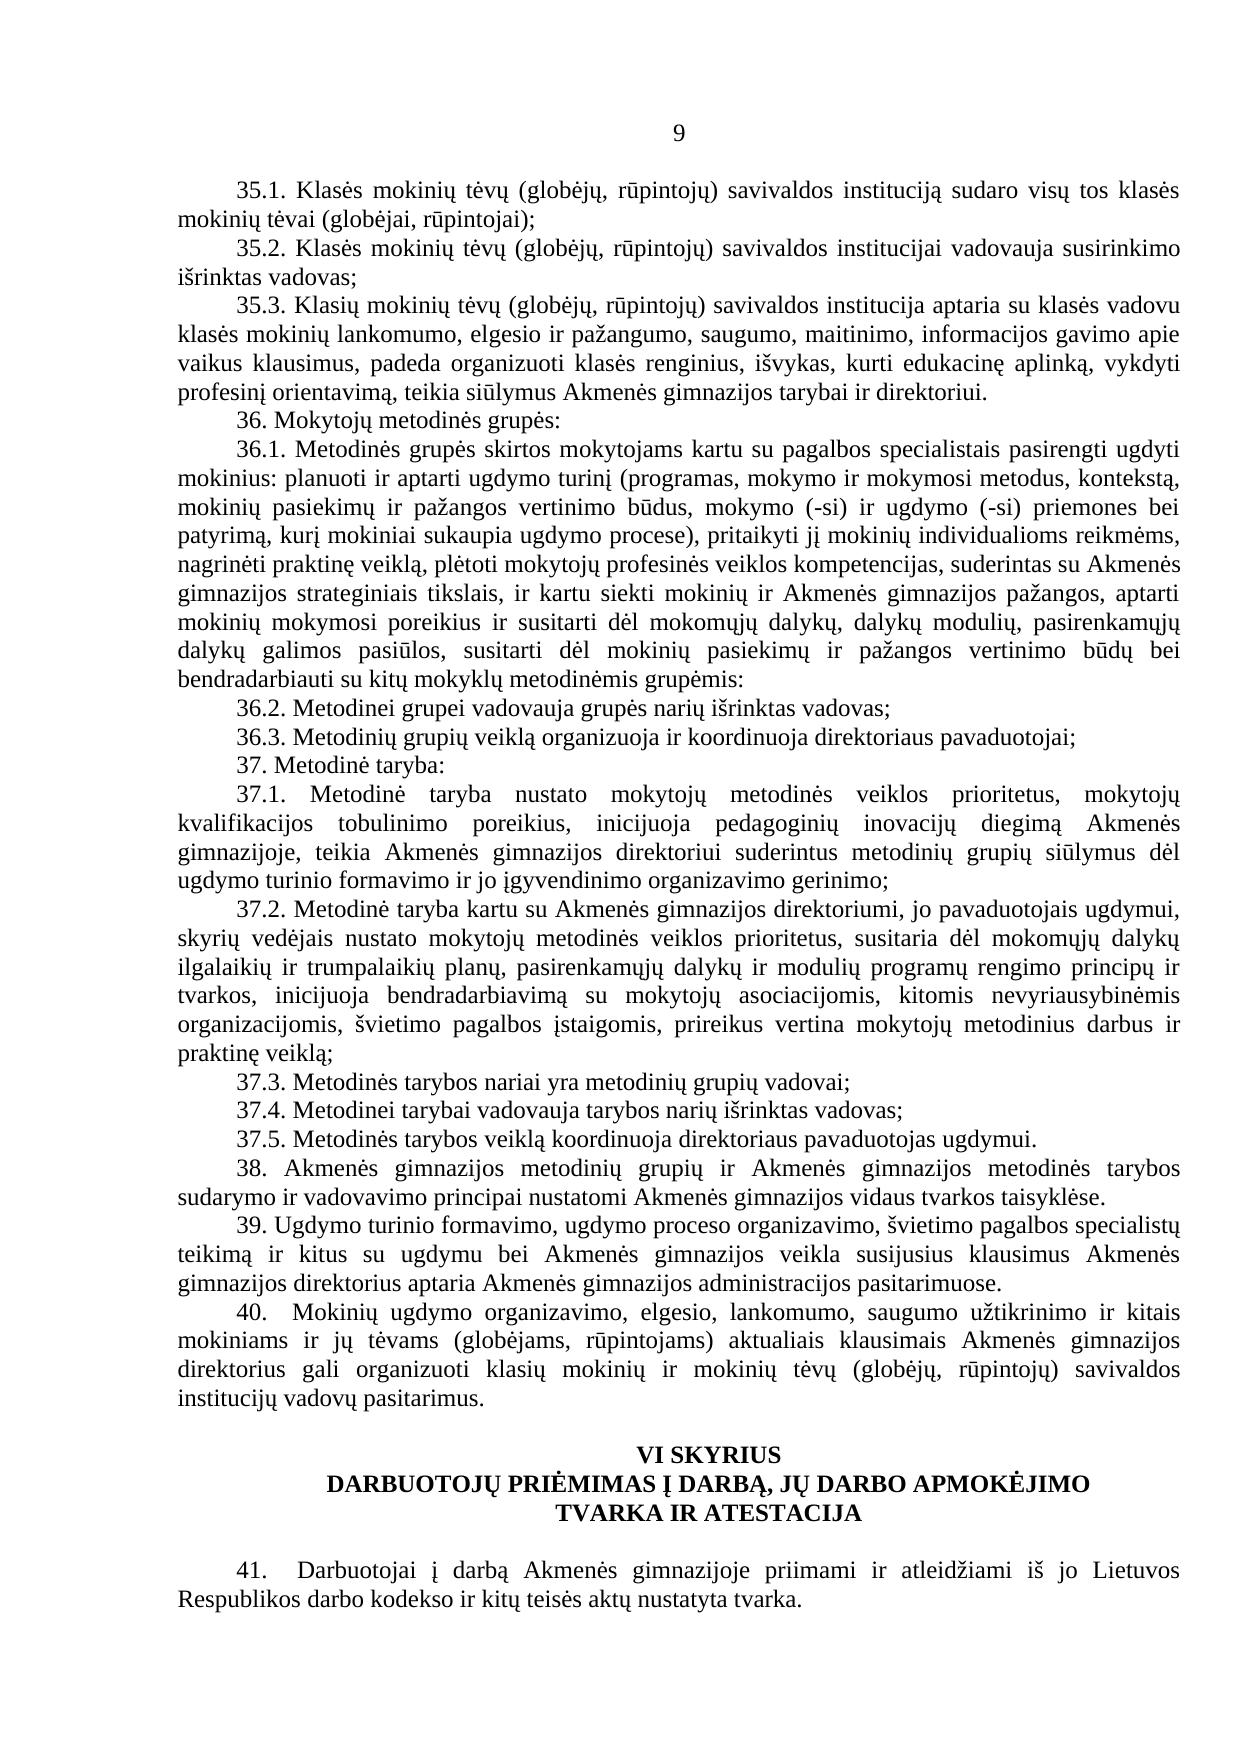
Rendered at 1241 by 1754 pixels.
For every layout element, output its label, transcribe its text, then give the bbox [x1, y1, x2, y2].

text 39. Ugdymo turinio formavimo, ugdymo proceso organizavimo, švietimo pagalbos specialistų teikimą ir kitus su ugdymu bei Akmenės gimnazijos veikla susijusius klausimus Akmenės gimnazijos direktorius aptaria Akmenės gimnazijos administracijos pasitarimuose. [177, 1211, 1181, 1297]
text 35.3. Klasių mokinių tėvų (globėjų, rūpintojų) savivaldos institucija aptaria su klasės vadovu klasės mokinių lankomumo, elgesio ir pažangumo, saugumo, maitinimo, informacijos gavimo apie vaikus klausimus, padeda organizuoti klasės renginius, išvykas, kurti edukacinę aplinką, vykdyti profesinį orientavimą, teikia siūlymus Akmenės gimnazijos tarybai ir direktoriui. [177, 291, 1181, 406]
text 40. Mokinių ugdymo organizavimo, elgesio, lankomumo, saugumo užtikrinimo ir kitais mokiniams ir jų tėvams (globėjams, rūpintojams) aktualiais klausimais Akmenės gimnazijos direktorius gali organizuoti klasių mokinių ir mokinių tėvų (globėjų, rūpintojų) savivaldos institucijų vadovų pasitarimus. [177, 1297, 1181, 1412]
text 37.4. Metodinei tarybai vadovauja tarybos narių išrinktas vadovas; [177, 1096, 1181, 1124]
text VI SKYRIUS [177, 1441, 1181, 1469]
text 38. Akmenės gimnazijos metodinių grupių ir Akmenės gimnazijos metodinės tarybos sudarymo ir vadovavimo principai nustatomi Akmenės gimnazijos vidaus tvarkos taisyklėse. [177, 1153, 1181, 1211]
text TVARKA IR ATESTACIJA [177, 1498, 1181, 1527]
text 35.1. Klasės mokinių tėvų (globėjų, rūpintojų) savivaldos instituciją sudaro visų tos klasės mokinių tėvai (globėjai, rūpintojai); [177, 176, 1181, 233]
text DARBUOTOJŲ PRIĖMIMAS Į DARBĄ, JŲ DARBO APMOKĖJIMO [177, 1469, 1181, 1498]
text 36. Mokytojų metodinės grupės: [177, 406, 1181, 434]
text 35.2. Klasės mokinių tėvų (globėjų, rūpintojų) savivaldos institucijai vadovauja susirinkimo išrinktas vadovas; [177, 233, 1181, 291]
text 36.1. Metodinės grupės skirtos mokytojams kartu su pagalbos specialistais pasirengti ugdyti mokinius: planuoti ir aptarti ugdymo turinį (programas, mokymo ir mokymosi metodus, kontekstą, mokinių pasiekimų ir pažangos vertinimo būdus, mokymo (-si) ir ugdymo (-si) priemones bei patyrimą, kurį mokiniai sukaupia ugdymo procese), pritaikyti jį mokinių individualioms reikmėms, nagrinėti praktinę veiklą, plėtoti mokytojų profesinės veiklos kompetencijas, suderintas su Akmenės gimnazijos strateginiais tikslais, ir kartu siekti mokinių ir Akmenės gimnazijos pažangos, aptarti mokinių mokymosi poreikius ir susitarti dėl mokomųjų dalykų, dalykų modulių, pasirenkamųjų dalykų galimos pasiūlos, susitarti dėl mokinių pasiekimų ir pažangos vertinimo būdų bei bendradarbiauti su kitų mokyklų metodinėmis grupėmis: [177, 434, 1181, 693]
text 37.1. Metodinė taryba nustato mokytojų metodinės veiklos prioritetus, mokytojų kvalifikacijos tobulinimo poreikius, inicijuoja pedagoginių inovacijų diegimą Akmenės gimnazijoje, teikia Akmenės gimnazijos direktoriui suderintus metodinių grupių siūlymus dėl ugdymo turinio formavimo ir jo įgyvendinimo organizavimo gerinimo; [177, 779, 1181, 894]
text 37.3. Metodinės tarybos nariai yra metodinių grupių vadovai; [177, 1067, 1181, 1096]
text 37. Metodinė taryba: [177, 751, 1181, 779]
text 37.5. Metodinės tarybos veiklą koordinuoja direktoriaus pavaduotojas ugdymui. [177, 1124, 1181, 1153]
text 36.2. Metodinei grupei vadovauja grupės narių išrinktas vadovas; [177, 693, 1181, 722]
text 41. Darbuotojai į darbą Akmenės gimnazijoje priimami ir atleidžiami iš jo Lietuvos Respublikos darbo kodekso ir kitų teisės aktų nustatyta tvarka. [177, 1556, 1181, 1613]
text 36.3. Metodinių grupių veiklą organizuoja ir koordinuoja direktoriaus pavaduotojai; [177, 722, 1181, 751]
text 37.2. Metodinė taryba kartu su Akmenės gimnazijos direktoriumi, jo pavaduotojais ugdymui, skyrių vedėjais nustato mokytojų metodinės veiklos prioritetus, susitaria dėl mokomųjų dalykų ilgalaikių ir trumpalaikių planų, pasirenkamųjų dalykų ir modulių programų rengimo principų ir tvarkos, inicijuoja bendradarbiavimą su mokytojų asociacijomis, kitomis nevyriausybinėmis organizacijomis, švietimo pagalbos įstaigomis, prireikus vertina mokytojų metodinius darbus ir praktinę veiklą; [177, 894, 1181, 1067]
